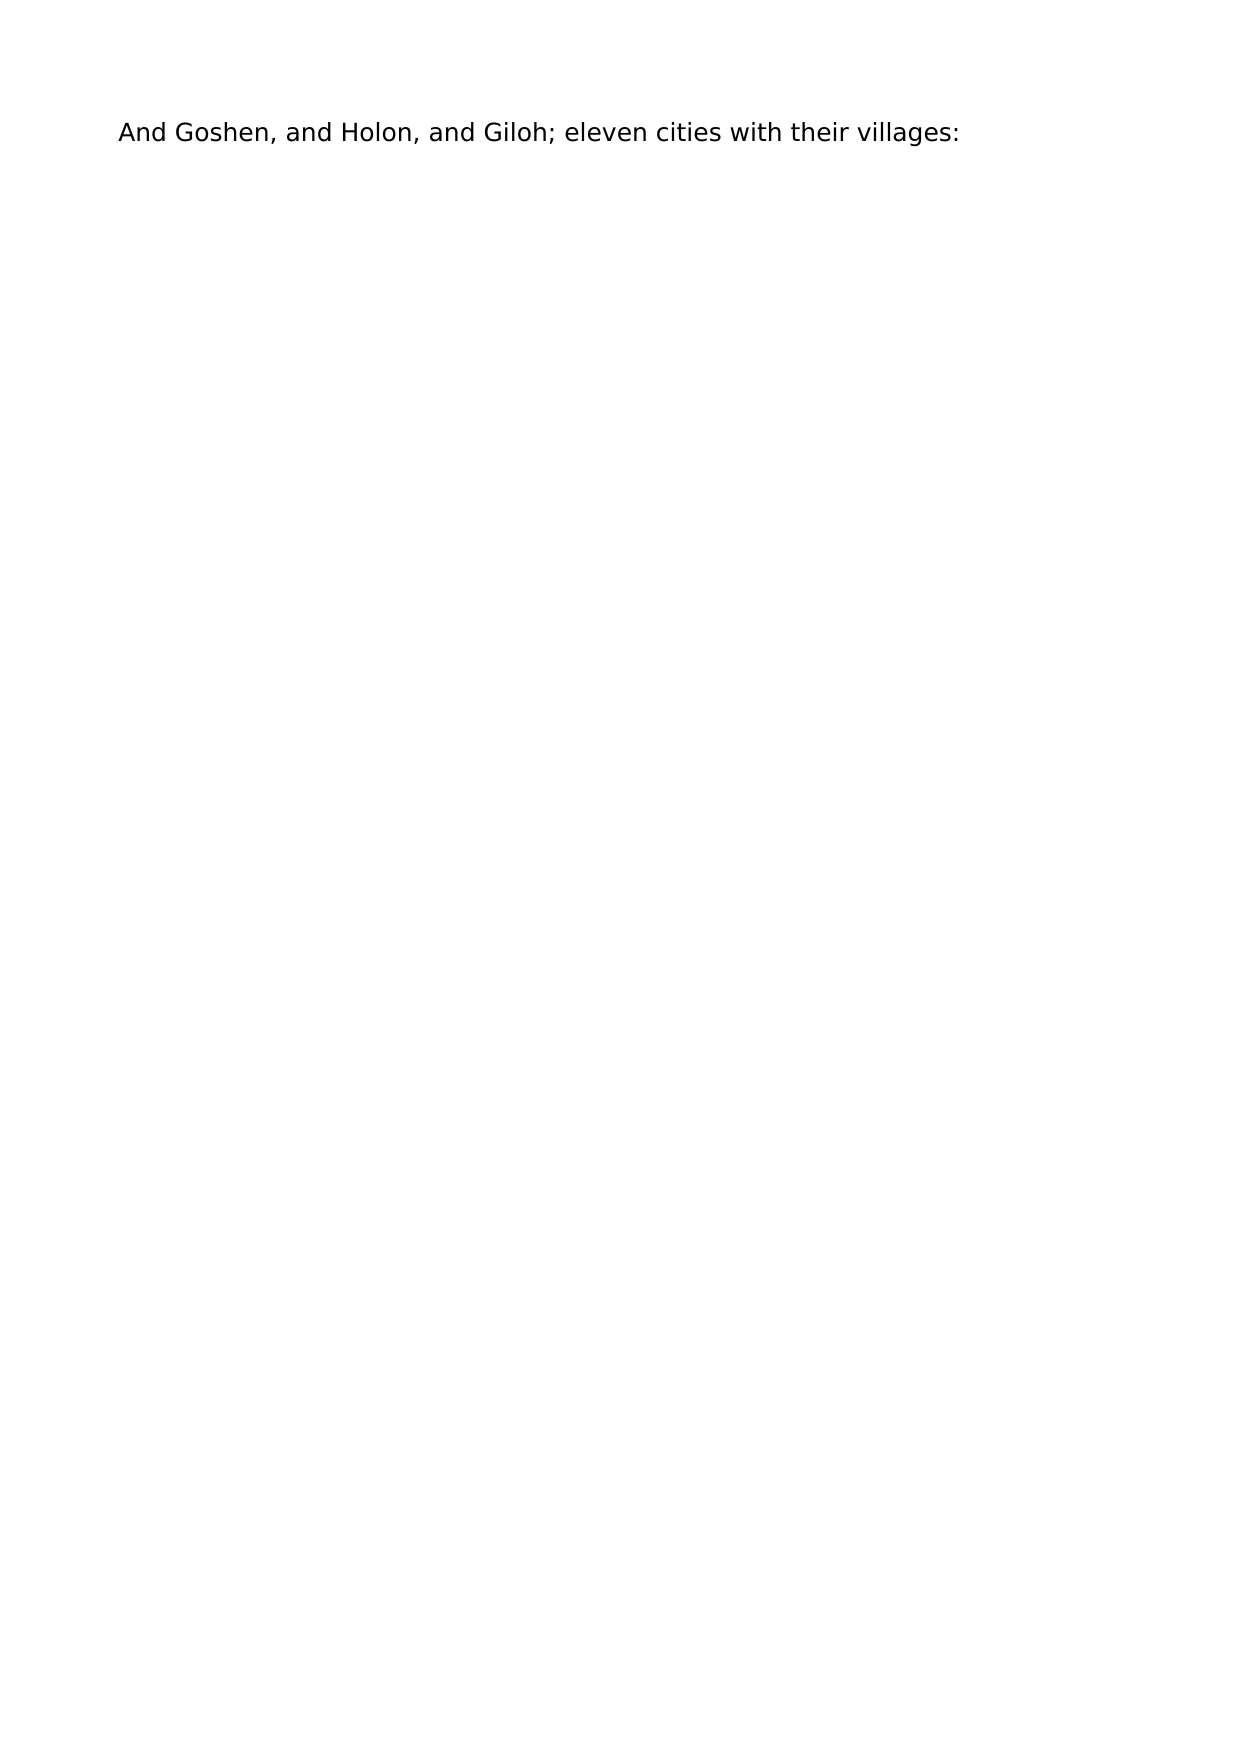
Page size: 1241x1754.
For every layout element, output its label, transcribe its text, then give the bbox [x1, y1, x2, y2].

text And Goshen, and Holon, and Giloh; eleven cities with their villages: [118, 118, 1122, 147]
